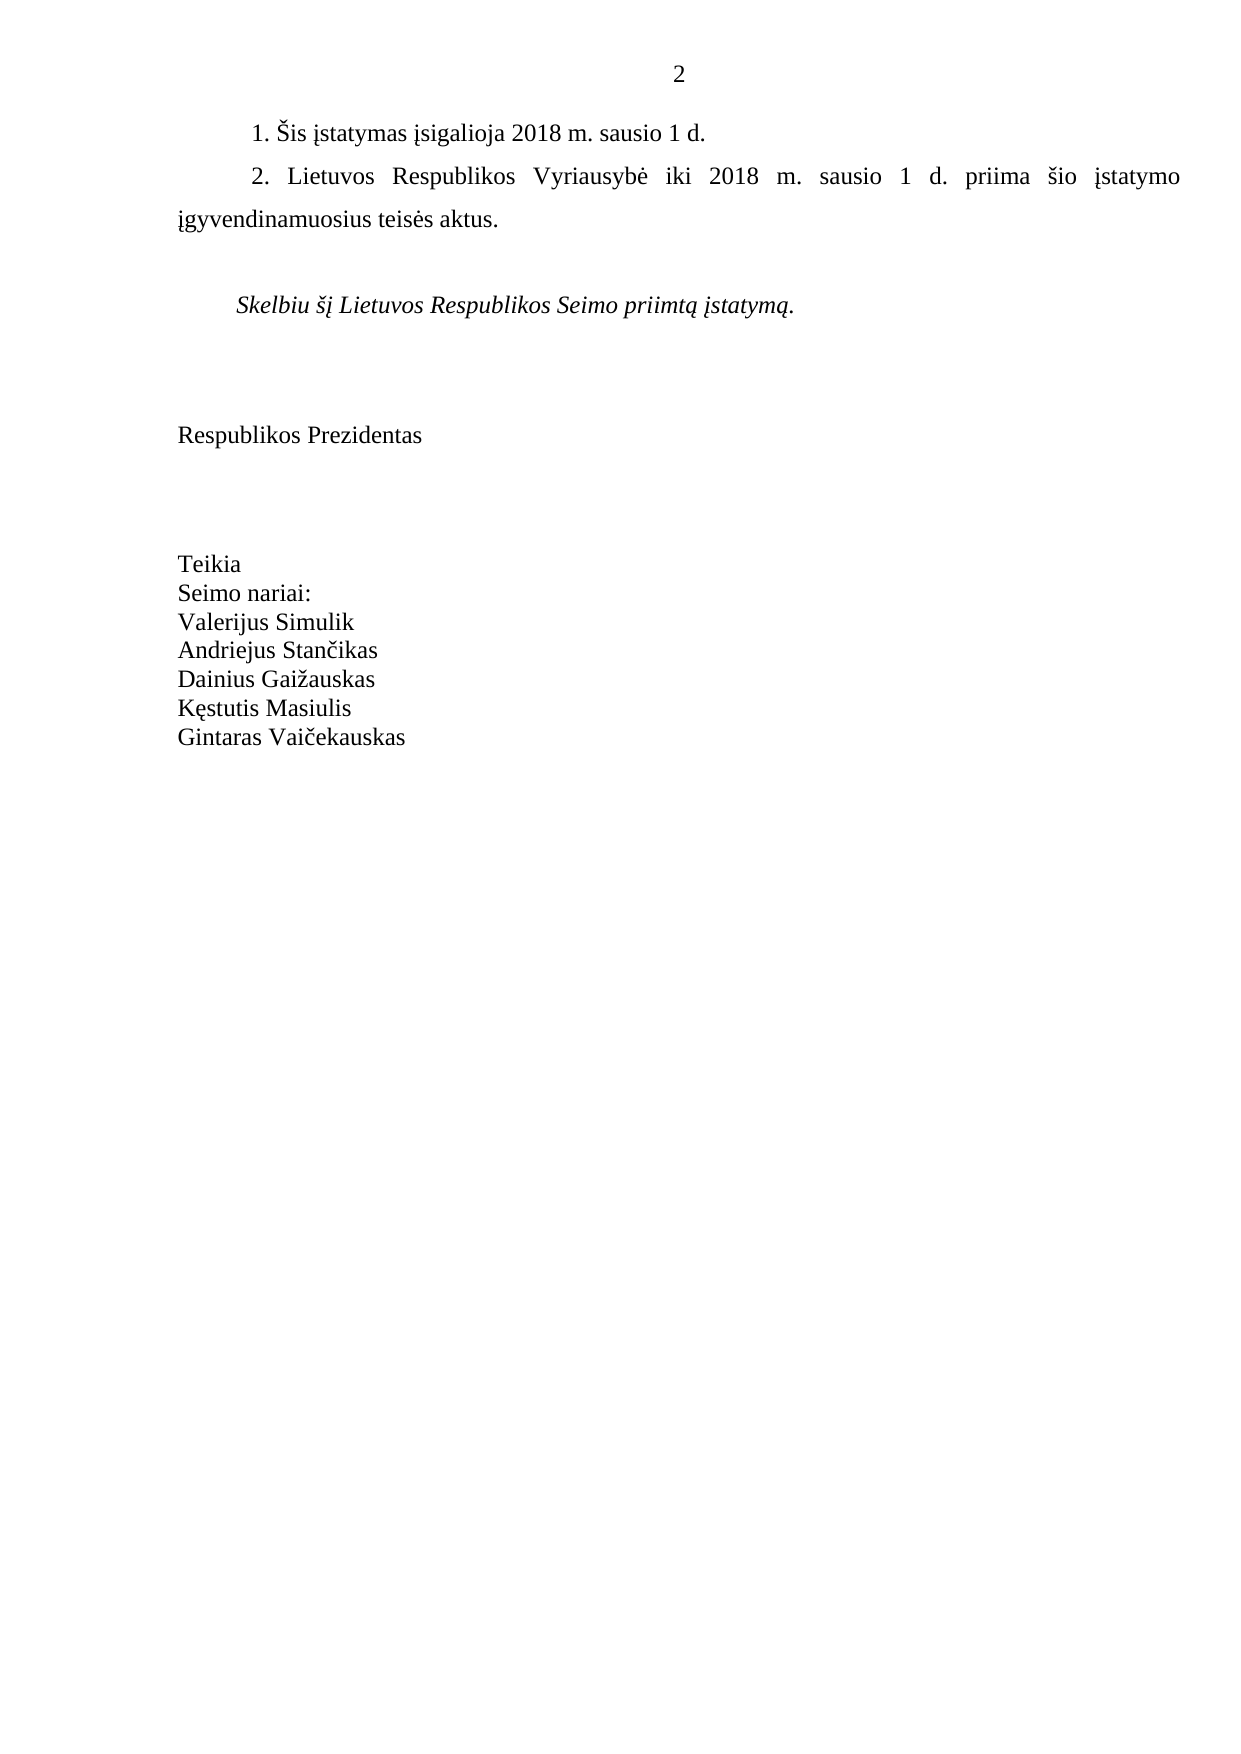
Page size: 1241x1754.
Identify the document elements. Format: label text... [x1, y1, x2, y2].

text Andriejus Stančikas [177, 636, 1171, 664]
text 1. Šis įstatymas įsigalioja 2018 m. sausio 1 d. [177, 118, 1181, 147]
text Valerijus Simulik [177, 607, 1171, 636]
text Respublikos Prezidentas [177, 420, 1181, 449]
text Seimo nariai: [177, 578, 1171, 607]
text Teikia [177, 549, 1171, 578]
text 2. Lietuvos Respublikos Vyriausybė iki 2018 m. sausio 1 d. priima šio įstatymo įgyvendinamuosius teisės aktus. [177, 161, 1181, 233]
text Dainius Gaižauskas [177, 664, 1171, 693]
text Gintaras Vaičekauskas [177, 722, 1171, 751]
text Skelbiu šį Lietuvos Respublikos Seimo priimtą įstatymą. [177, 291, 1181, 319]
text Kęstutis Masiulis [177, 693, 1171, 722]
